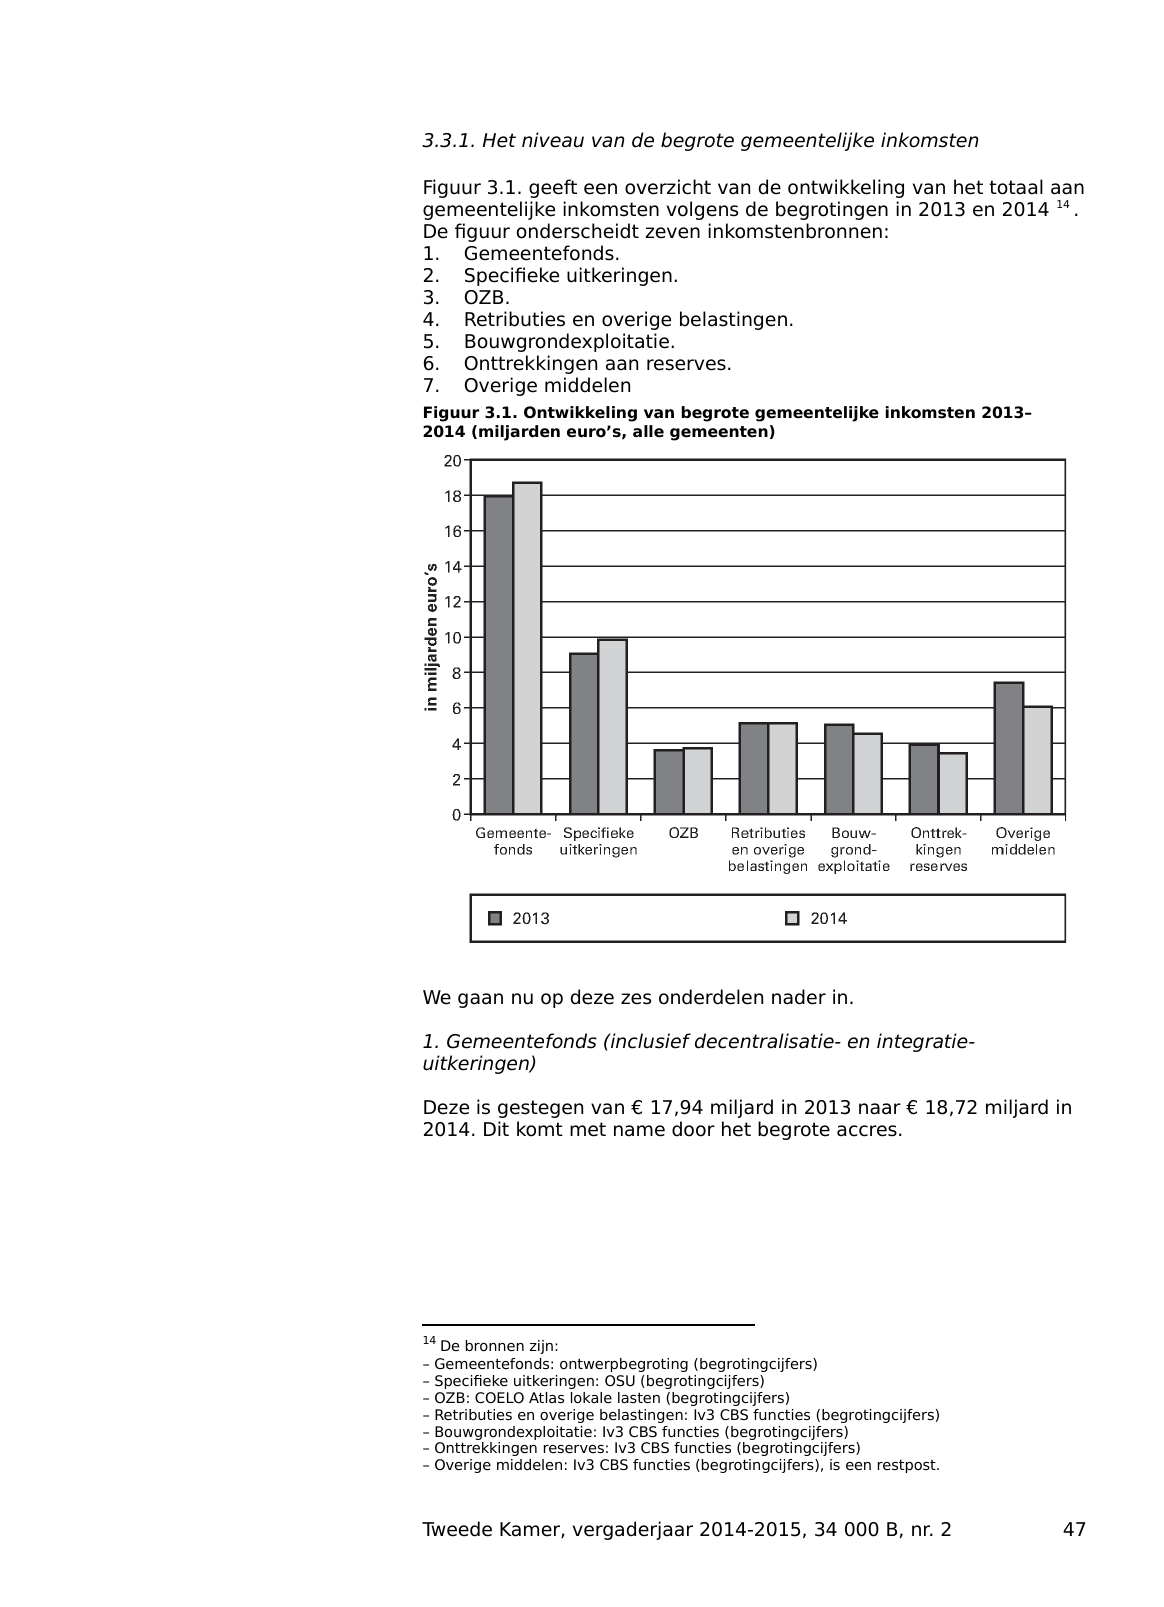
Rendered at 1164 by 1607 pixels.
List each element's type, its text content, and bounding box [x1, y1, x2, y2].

text – Onttrekkingen reserves: Iv3 CBS functies (begrotingcijfers) [422, 1441, 1087, 1457]
text 6. Onttrekkingen aan reserves. [422, 353, 1087, 375]
text 2. Specifieke uitkeringen. [422, 265, 1087, 287]
text 7. Overige middelen [422, 375, 1087, 397]
text – Gemeentefonds: ontwerpbegroting (begrotingcijfers) [422, 1356, 1087, 1373]
text 4. Retributies en overige belastingen. [422, 309, 1087, 331]
text – Specifieke uitkeringen: OSU (begrotingcijfers) [422, 1373, 1087, 1390]
text – Retributies en overige belastingen: Iv3 CBS functies (begrotingcijfers) [422, 1407, 1087, 1424]
text 5. Bouwgrondexploitatie. [422, 331, 1087, 353]
text 3. OZB. [422, 287, 1087, 309]
picture [422, 452, 1067, 943]
text 1. Gemeentefonds. [422, 243, 1087, 265]
text Deze is gestegen van € 17,94 miljard in 2013 naar € 18,72 miljard in 2014. Dit komt met name door het begrote accres. [422, 1097, 1087, 1141]
text Figuur 3.1. Ontwikkeling van begrote gemeentelijke inkomsten 2013–2014 (miljarden euro’s, alle gemeenten) [422, 404, 1066, 441]
text – Bouwgrondexploitatie: Iv3 CBS functies (begrotingcijfers) [422, 1424, 1087, 1441]
text We gaan nu op deze zes onderdelen nader in. [422, 987, 1087, 1009]
text – OZB: COELO Atlas lokale lasten (begrotingcijfers) [422, 1390, 1087, 1407]
subtitle 1. Gemeentefonds (inclusief decentralisatie- en integratie-uitkeringen) [422, 1031, 1087, 1075]
subtitle 3.3.1. Het niveau van de begrote gemeentelijke inkomsten [422, 130, 1087, 152]
text Figuur 3.1. geeft een overzicht van de ontwikkeling van het totaal aan gemeentelijke inkomsten volgens de begrotingen in 2013 en 2014 . De figuur onderscheidt zeven inkomstenbronnen: [422, 177, 1087, 243]
text De bronnen zijn: [422, 1334, 1087, 1356]
text – Overige middelen: Iv3 CBS functies (begrotingcijfers), is een restpost. [422, 1457, 1087, 1474]
